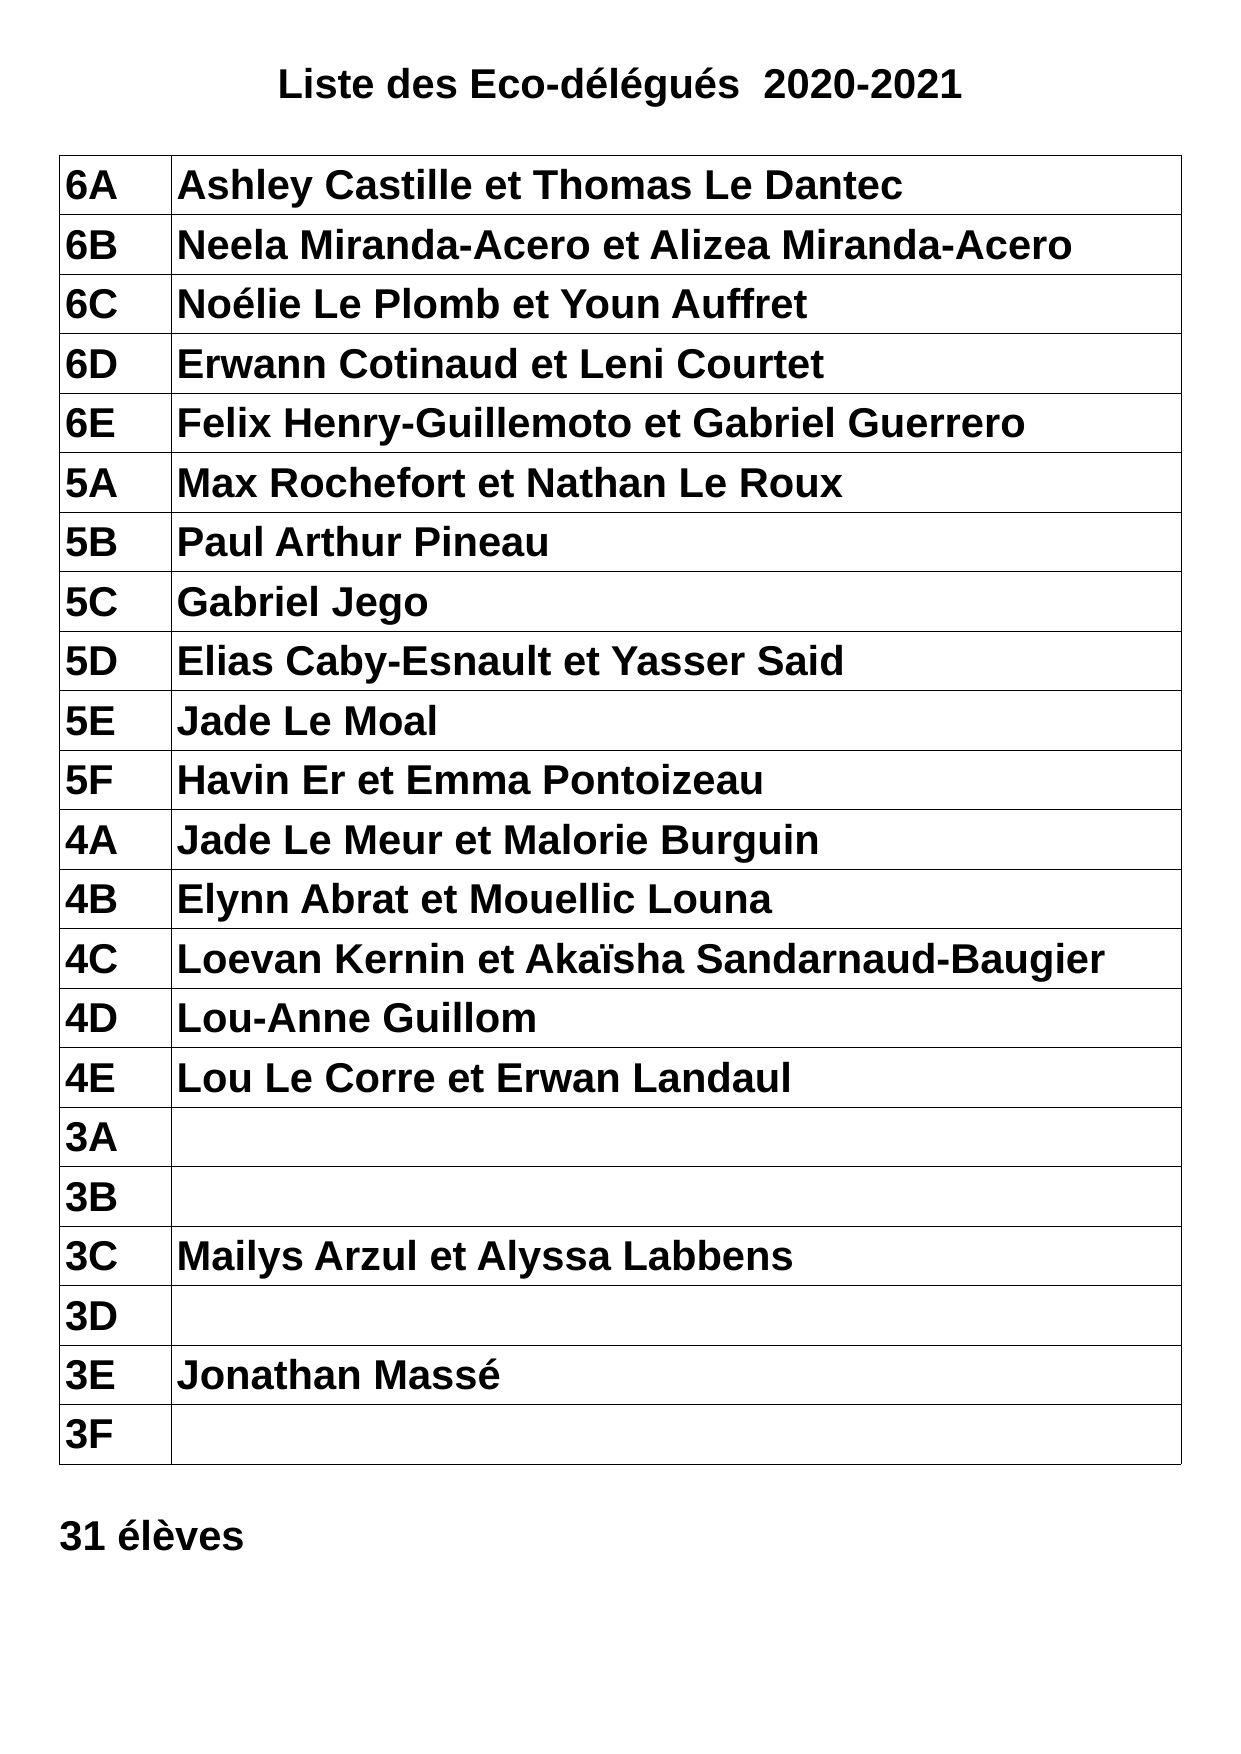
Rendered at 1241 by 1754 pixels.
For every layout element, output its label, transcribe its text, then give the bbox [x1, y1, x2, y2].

table_cell Noélie Le Plomb et Youn Auffret [172, 275, 1181, 333]
table_cell Gabriel Jego [172, 572, 1181, 631]
table_cell Loevan Kernin et Akaïsha Sandarnaud-Baugier [172, 929, 1181, 988]
table_cell 5E [60, 691, 171, 750]
table_cell 5F [60, 751, 171, 809]
table_cell 4C [60, 929, 171, 988]
table_cell Havin Er et Emma Pontoizeau [172, 751, 1181, 809]
table_cell 6B [60, 215, 171, 274]
table_cell 6E [60, 394, 171, 452]
table_cell 5B [60, 513, 171, 571]
table_cell 6C [60, 275, 171, 333]
table_header Ashley Castille et Thomas Le Dantec [172, 156, 1181, 214]
table_cell 4A [60, 810, 171, 869]
table_cell 6D [60, 334, 171, 393]
table_cell Jonathan Massé [172, 1346, 1181, 1404]
table_cell 4B [60, 870, 171, 928]
table_cell 3D [60, 1286, 171, 1344]
table_cell Neela Miranda-Acero et Alizea Miranda-Acero [172, 215, 1181, 274]
table_cell 3E [60, 1346, 171, 1404]
table_cell Jade Le Meur et Malorie Burguin [172, 810, 1181, 869]
table_header 6A [60, 156, 171, 214]
table_cell 3F [60, 1405, 171, 1463]
table_cell [172, 1286, 1181, 1344]
table_cell Elias Caby-Esnault et Yasser Said [172, 632, 1181, 690]
table_cell [172, 1405, 1181, 1463]
table_cell Felix Henry-Guillemoto et Gabriel Guerrero [172, 394, 1181, 452]
table_cell 5D [60, 632, 171, 690]
table_cell 3A [60, 1108, 171, 1166]
table_cell Mailys Arzul et Alyssa Labbens [172, 1227, 1181, 1285]
table_cell 4E [60, 1048, 171, 1107]
table_cell 3B [60, 1167, 171, 1226]
text Liste des Eco-délégués 2020-2021 [59, 59, 1181, 107]
table_cell [172, 1108, 1181, 1166]
table_cell Max Rochefort et Nathan Le Roux [172, 453, 1181, 512]
table_cell 3C [60, 1227, 171, 1285]
table_cell Lou-Anne Guillom [172, 989, 1181, 1047]
table_cell Jade Le Moal [172, 691, 1181, 750]
text 31 élèves [59, 1511, 1181, 1559]
table_cell 4D [60, 989, 171, 1047]
table_cell Elynn Abrat et Mouellic Louna [172, 870, 1181, 928]
table_cell 5A [60, 453, 171, 512]
table_cell Erwann Cotinaud et Leni Courtet [172, 334, 1181, 393]
table_cell Paul Arthur Pineau [172, 513, 1181, 571]
table_cell 5C [60, 572, 171, 631]
table_cell Lou Le Corre et Erwan Landaul [172, 1048, 1181, 1107]
table_cell [172, 1167, 1181, 1226]
